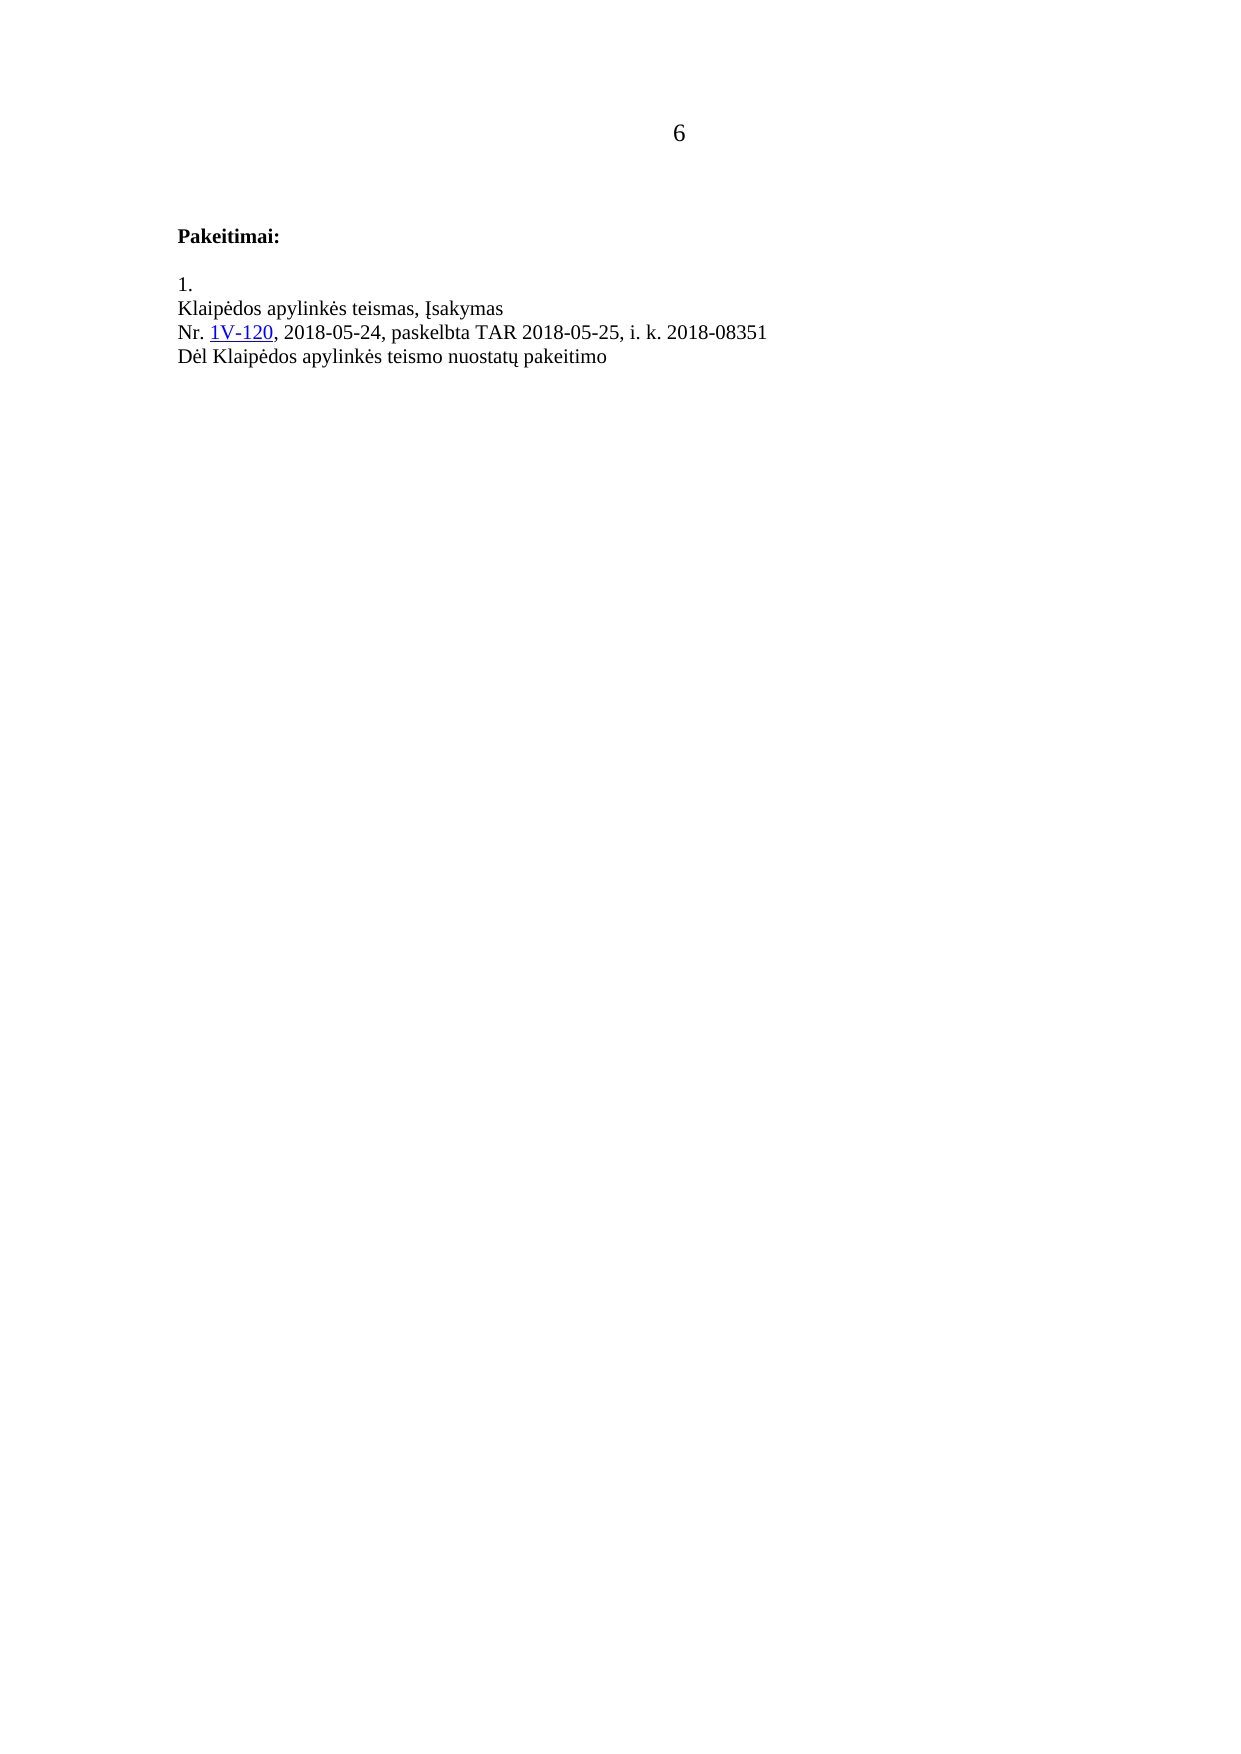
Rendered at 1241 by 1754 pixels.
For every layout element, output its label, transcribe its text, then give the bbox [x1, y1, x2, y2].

text Nr. 1V-120, 2018-05-24, paskelbta TAR 2018-05-25, i. k. 2018-08351 [177, 320, 1181, 344]
text 1. [177, 272, 1181, 296]
text Pakeitimai: [177, 224, 1181, 248]
text Klaipėdos apylinkės teismas, Įsakymas [177, 296, 1181, 320]
text Dėl Klaipėdos apylinkės teismo nuostatų pakeitimo [177, 344, 1181, 368]
